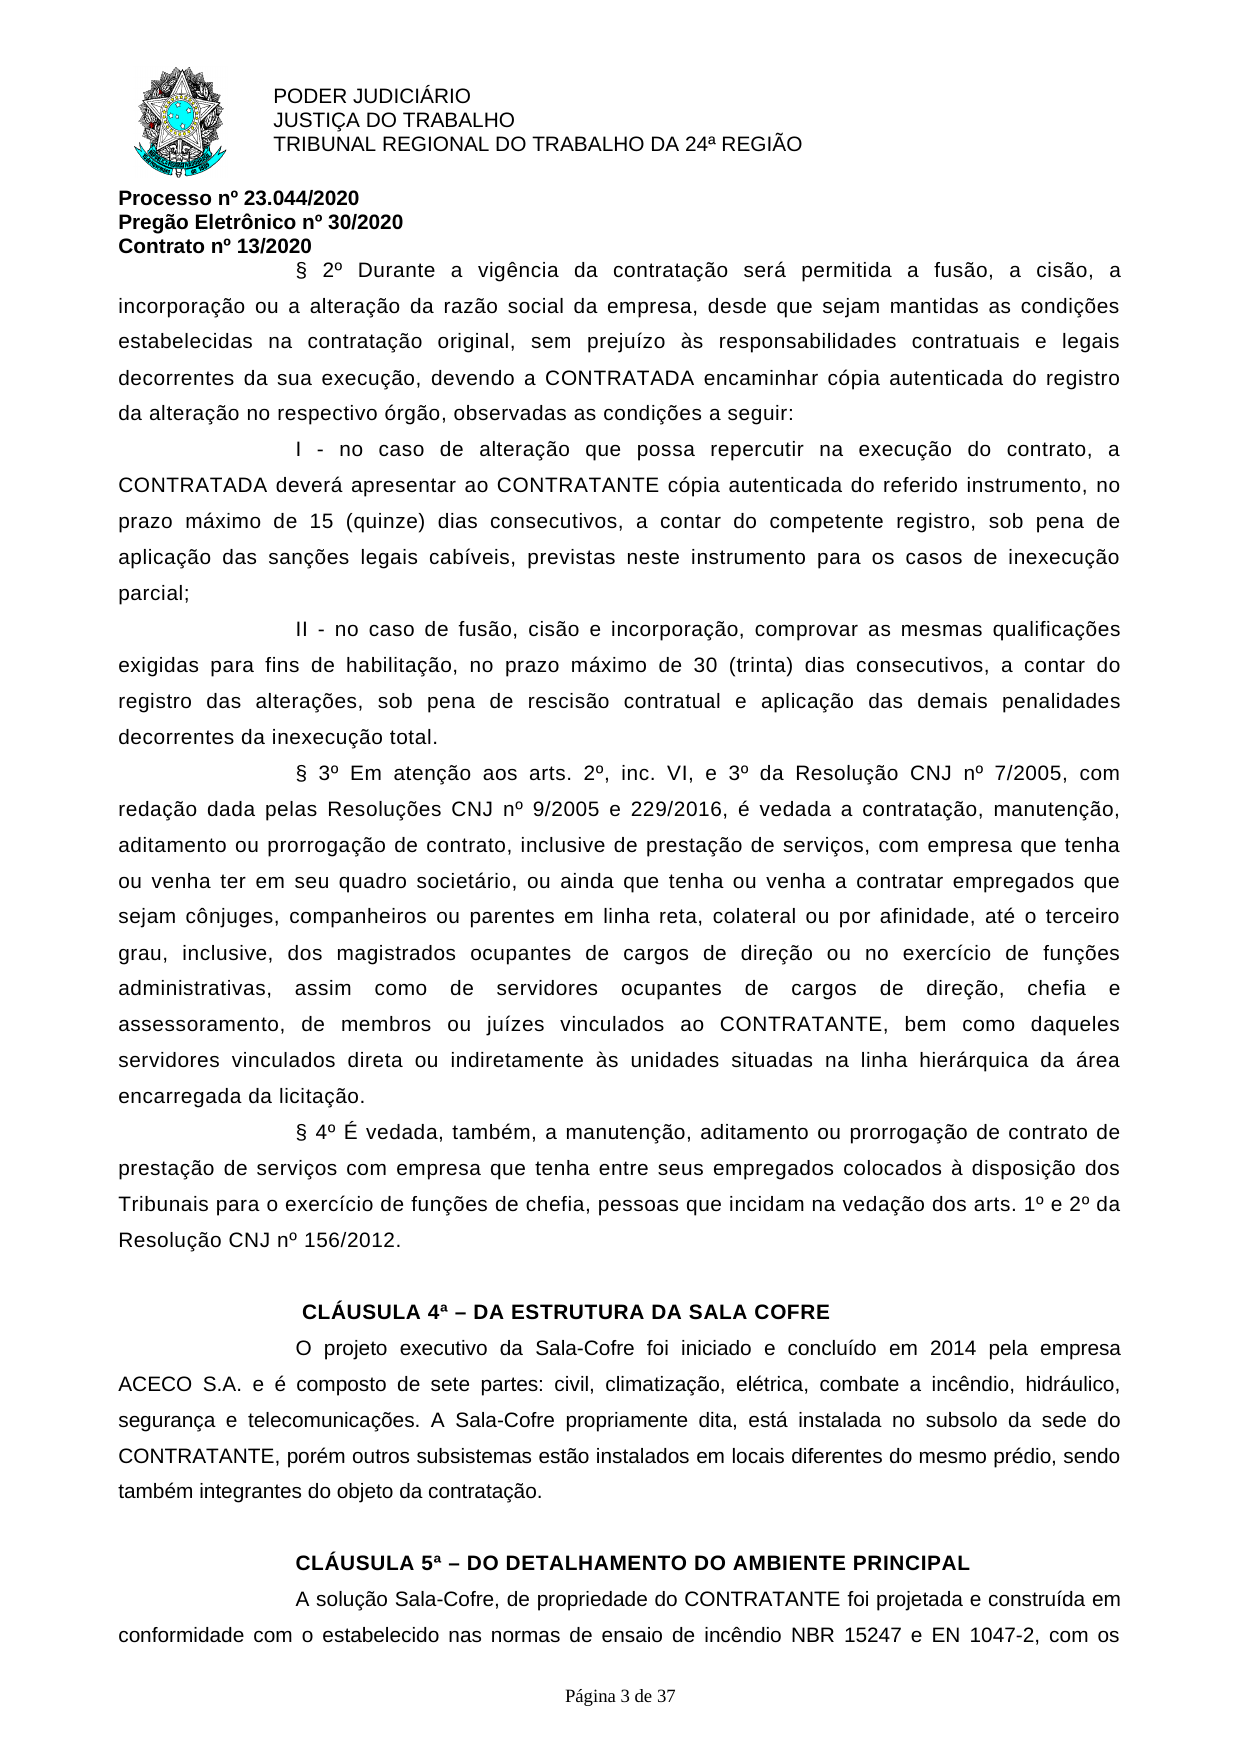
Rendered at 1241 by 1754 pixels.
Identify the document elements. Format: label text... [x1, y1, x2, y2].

text CLÁUSULA 5ª – DO DETALHAMENTO DO AMBIENTE PRINCIPAL [118, 1551, 1122, 1575]
text O projeto executivo da Sala-Cofre foi iniciado e concluído em 2014 pela empresa ACECO S.A. e é composto de sete partes: civil, climatização, elétrica, combate a incêndio, hidráulico, segurança e telecomunicações. A Sala-Cofre propriamente dita, está instalada no subsolo da sede do CONTRATANTE, porém outros subsistemas estão instalados em locais diferentes do mesmo prédio, sendo também integrantes do objeto da contratação. [118, 1336, 1122, 1503]
text § 3º Em atenção aos arts. 2º, inc. VI, e 3º da Resolução CNJ nº 7/2005, com redação dada pelas Resoluções CNJ nº 9/2005 e 229/2016, é vedada a contratação, manutenção, aditamento ou prorrogação de contrato, inclusive de prestação de serviços, com empresa que tenha ou venha ter em seu quadro societário, ou ainda que tenha ou venha a contratar empregados que sejam cônjuges, companheiros ou parentes em linha reta, colateral ou por afinidade, até o terceiro grau, inclusive, dos magistrados ocupantes de cargos de direção ou no exercício de funções administrativas, assim como de servidores ocupantes de cargos de direção, chefia e assessoramento, de membros ou juízes vinculados ao CONTRATANTE, bem como daqueles servidores vinculados direta ou indiretamente às unidades situadas na linha hierárquica da área encarregada da licitação. [118, 761, 1122, 1108]
text II - no caso de fusão, cisão e incorporação, comprovar as mesmas qualificações exigidas para fins de habilitação, no prazo máximo de 30 (trinta) dias consecutivos, a contar do registro das alterações, sob pena de rescisão contratual e aplicação das demais penalidades decorrentes da inexecução total. [118, 617, 1122, 749]
text A solução Sala-Cofre, de propriedade do CONTRATANTE foi projetada e construída em conformidade com o estabelecido nas normas de ensaio de incêndio NBR 15247 e EN 1047-2, com os [118, 1587, 1122, 1647]
text I - no caso de alteração que possa repercutir na execução do contrato, a CONTRATADA deverá apresentar ao CONTRATANTE cópia autenticada do referido instrumento, no prazo máximo de 15 (quinze) dias consecutivos, a contar do competente registro, sob pena de aplicação das sanções legais cabíveis, previstas neste instrumento para os casos de inexecução parcial; [118, 437, 1122, 605]
text CLÁUSULA 4ª – DA ESTRUTURA DA SALA COFRE [118, 1300, 1122, 1324]
text § 2º Durante a vigência da contratação será permitida a fusão, a cisão, a incorporação ou a alteração da razão social da empresa, desde que sejam mantidas as condições estabelecidas na contratação original, sem prejuízo às responsabilidades contratuais e legais decorrentes da sua execução, devendo a CONTRATADA encaminhar cópia autenticada do registro da alteração no respectivo órgão, observadas as condições a seguir: [118, 257, 1122, 425]
text § 4º É vedada, também, a manutenção, aditamento ou prorrogação de contrato de prestação de serviços com empresa que tenha entre seus empregados colocados à disposição dos Tribunais para o exercício de funções de chefia, pessoas que incidam na vedação dos arts. 1º e 2º da Resolução CNJ nº 156/2012. [118, 1120, 1122, 1252]
picture [133, 66, 228, 178]
